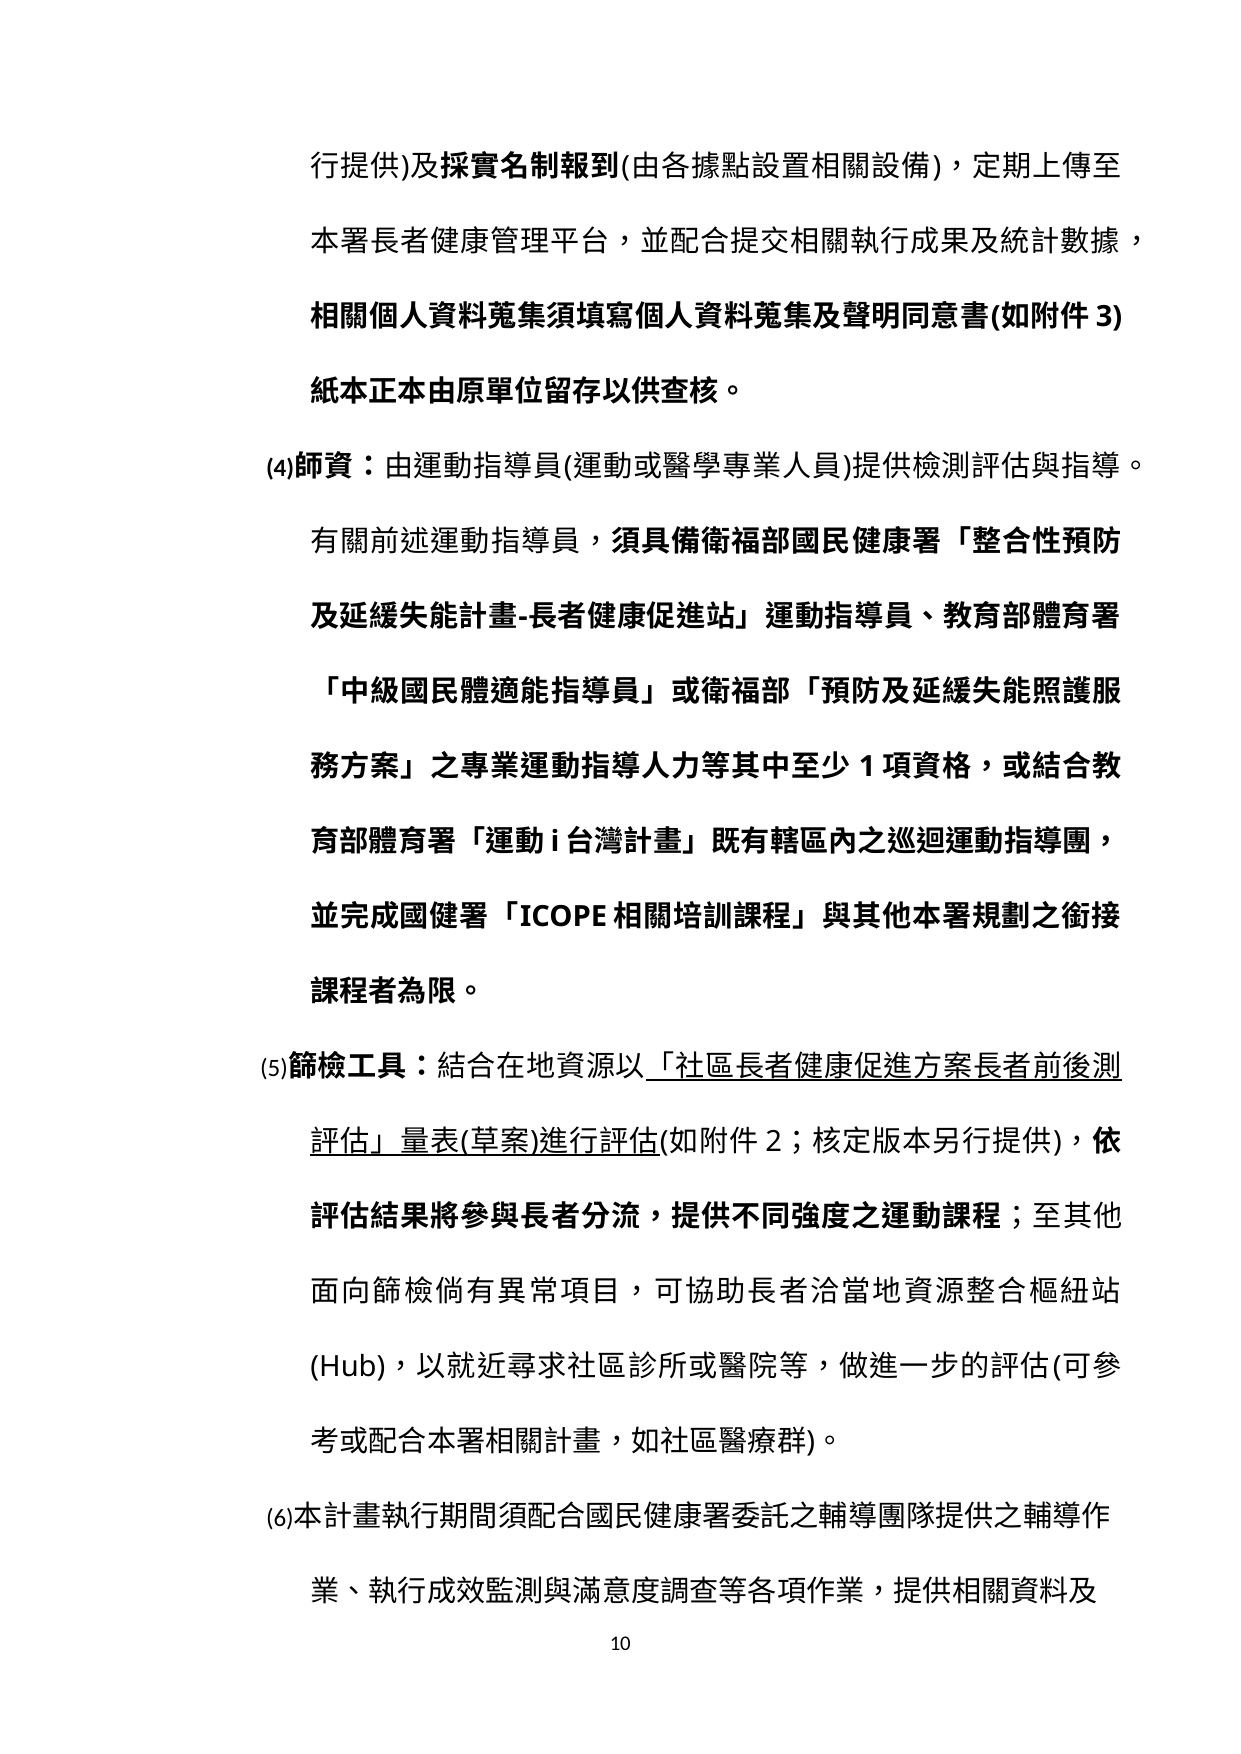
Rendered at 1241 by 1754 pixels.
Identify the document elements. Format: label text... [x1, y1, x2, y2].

list 辦理本計畫 需依國健署公布之「預防及延緩失能照護服務方案長者健康評估」問卷(草案)進行評估(如附件2；本署核定版本將另行提供)及採實名制報到(由各據點設置相關設備)，定期上傳至本署長者健康管理平台，並配合提交相關執行成果及統計數據，相關個人資料蒐集須填寫個人資料蒐集及聲明同意書(如附件3)紙本正本由原單位留存以供查核。 [266, 127, 1122, 427]
list 師資：由運動指導員(運動或醫學專業人員)提供檢測評估與指導。有關前述運動指導員，須具備衛福部國民健康署「整合性預防及延緩失能計畫-長者健康促進站」運動指導員、教育部體育署「中級國民體適能指導員」或衛福部「預防及延緩失能照護服務方案」之專業運動指導人力等其中至少1項資格，或結合教育部體育署「運動i台灣計畫」既有轄區內之巡迴運動指導團，並完成國健署「ICOPE相關培訓課程」與其他本署規劃之銜接課程者為限。 [266, 427, 1122, 1027]
list 篩檢工具：結合在地資源以「社區長者健康促進方案長者前後測評估」量表(草案)進行評估(如附件2；核定版本另行提供)，依評估結果將參與長者分流，提供不同強度之運動課程；至其他面向篩檢倘有異常項目，可協助長者洽當地資源整合樞紐站(Hub)，以就近尋求社區診所或醫院等，做進一步的評估(可參考或配合本署相關計畫，如社區醫療群)。 [260, 1027, 1122, 1477]
list 本計畫執行期間須配合國民健康署委託之輔導團隊提供之輔導作業、執行成效監測與滿意度調查等各項作業，提供相關資料及 [266, 1477, 1122, 1627]
